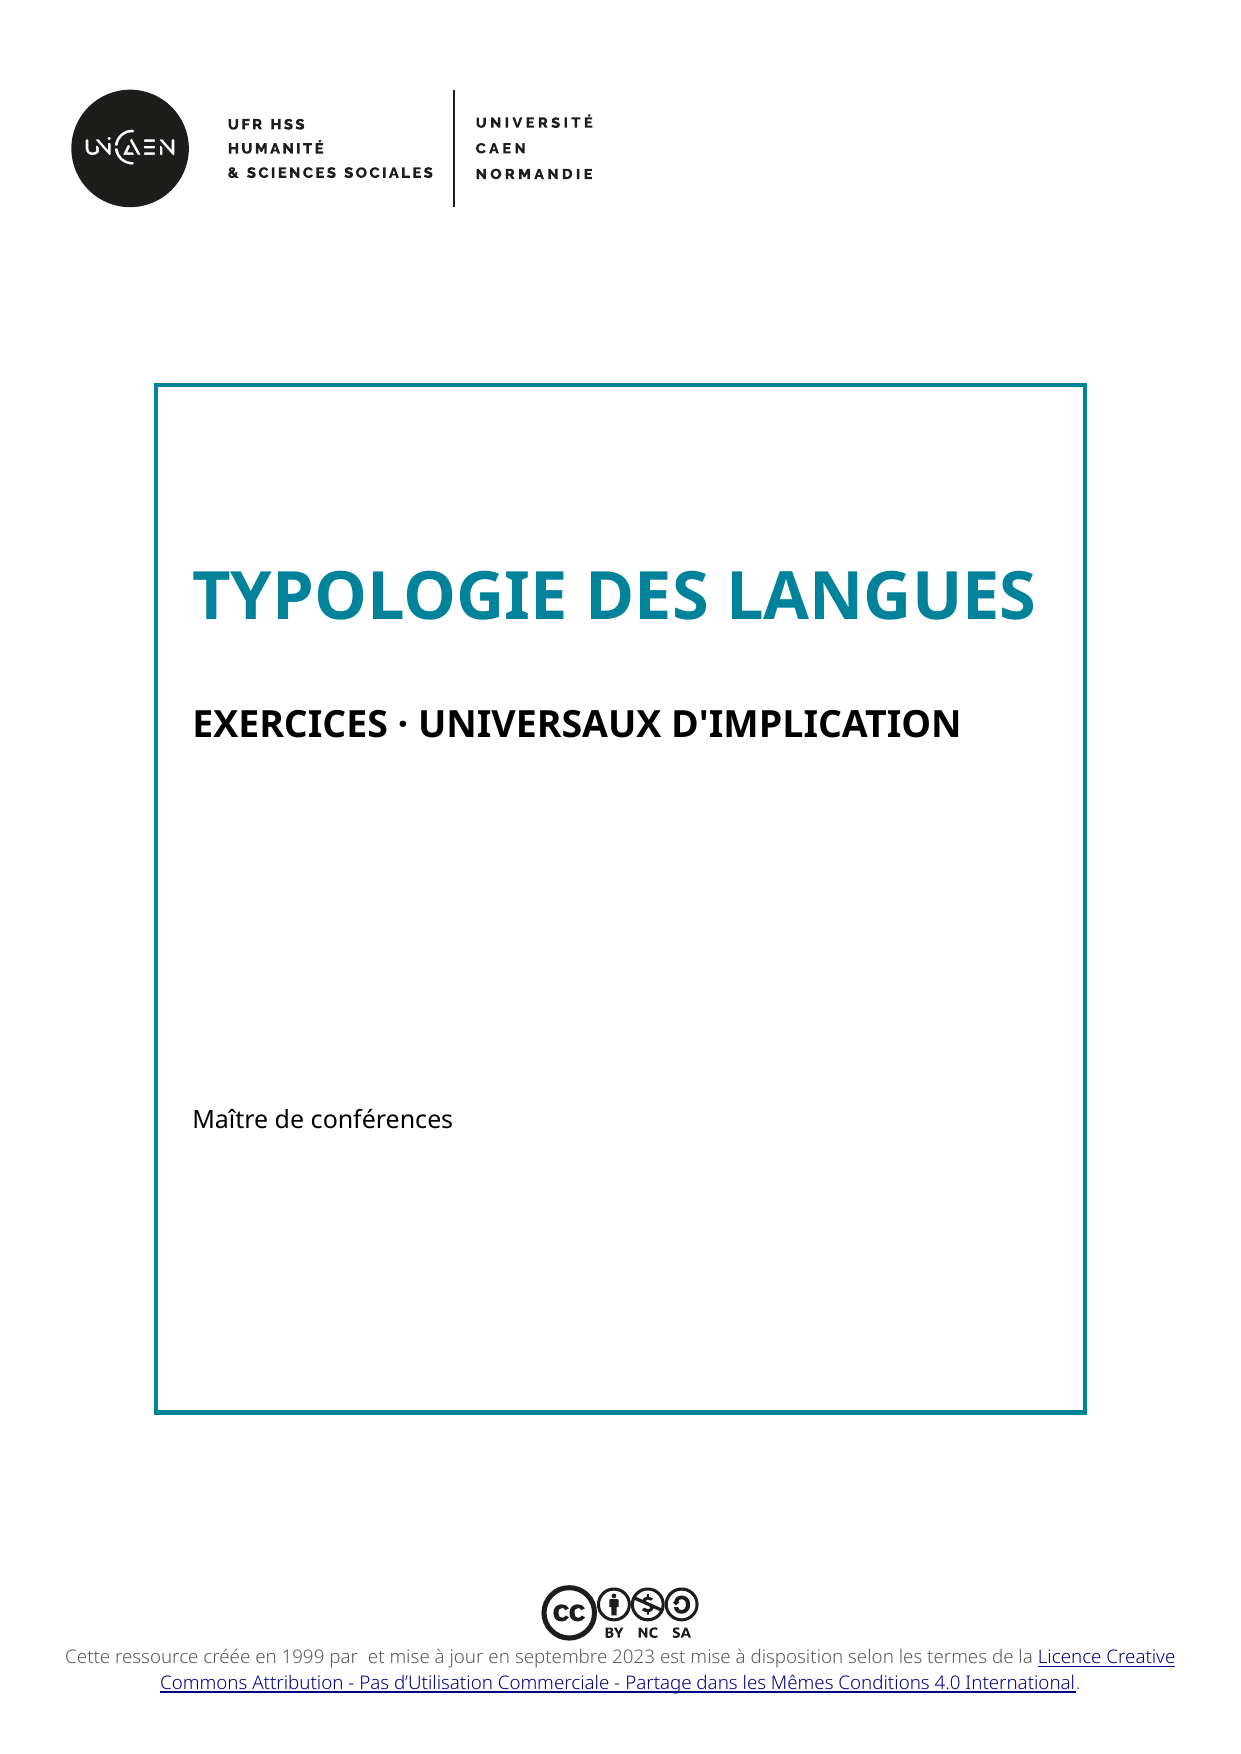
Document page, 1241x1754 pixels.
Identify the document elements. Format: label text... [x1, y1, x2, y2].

text [1087, 1102, 1195, 1136]
text Richard Renault [1087, 1044, 1195, 1089]
text Exercices · Universaux d'implication [192, 698, 1083, 749]
text [1087, 698, 1195, 749]
text Richard Renault [192, 1044, 1083, 1089]
text Maître de conférences [192, 1102, 1083, 1136]
text TYPOLOGIE DES LANGUES [192, 548, 1059, 639]
